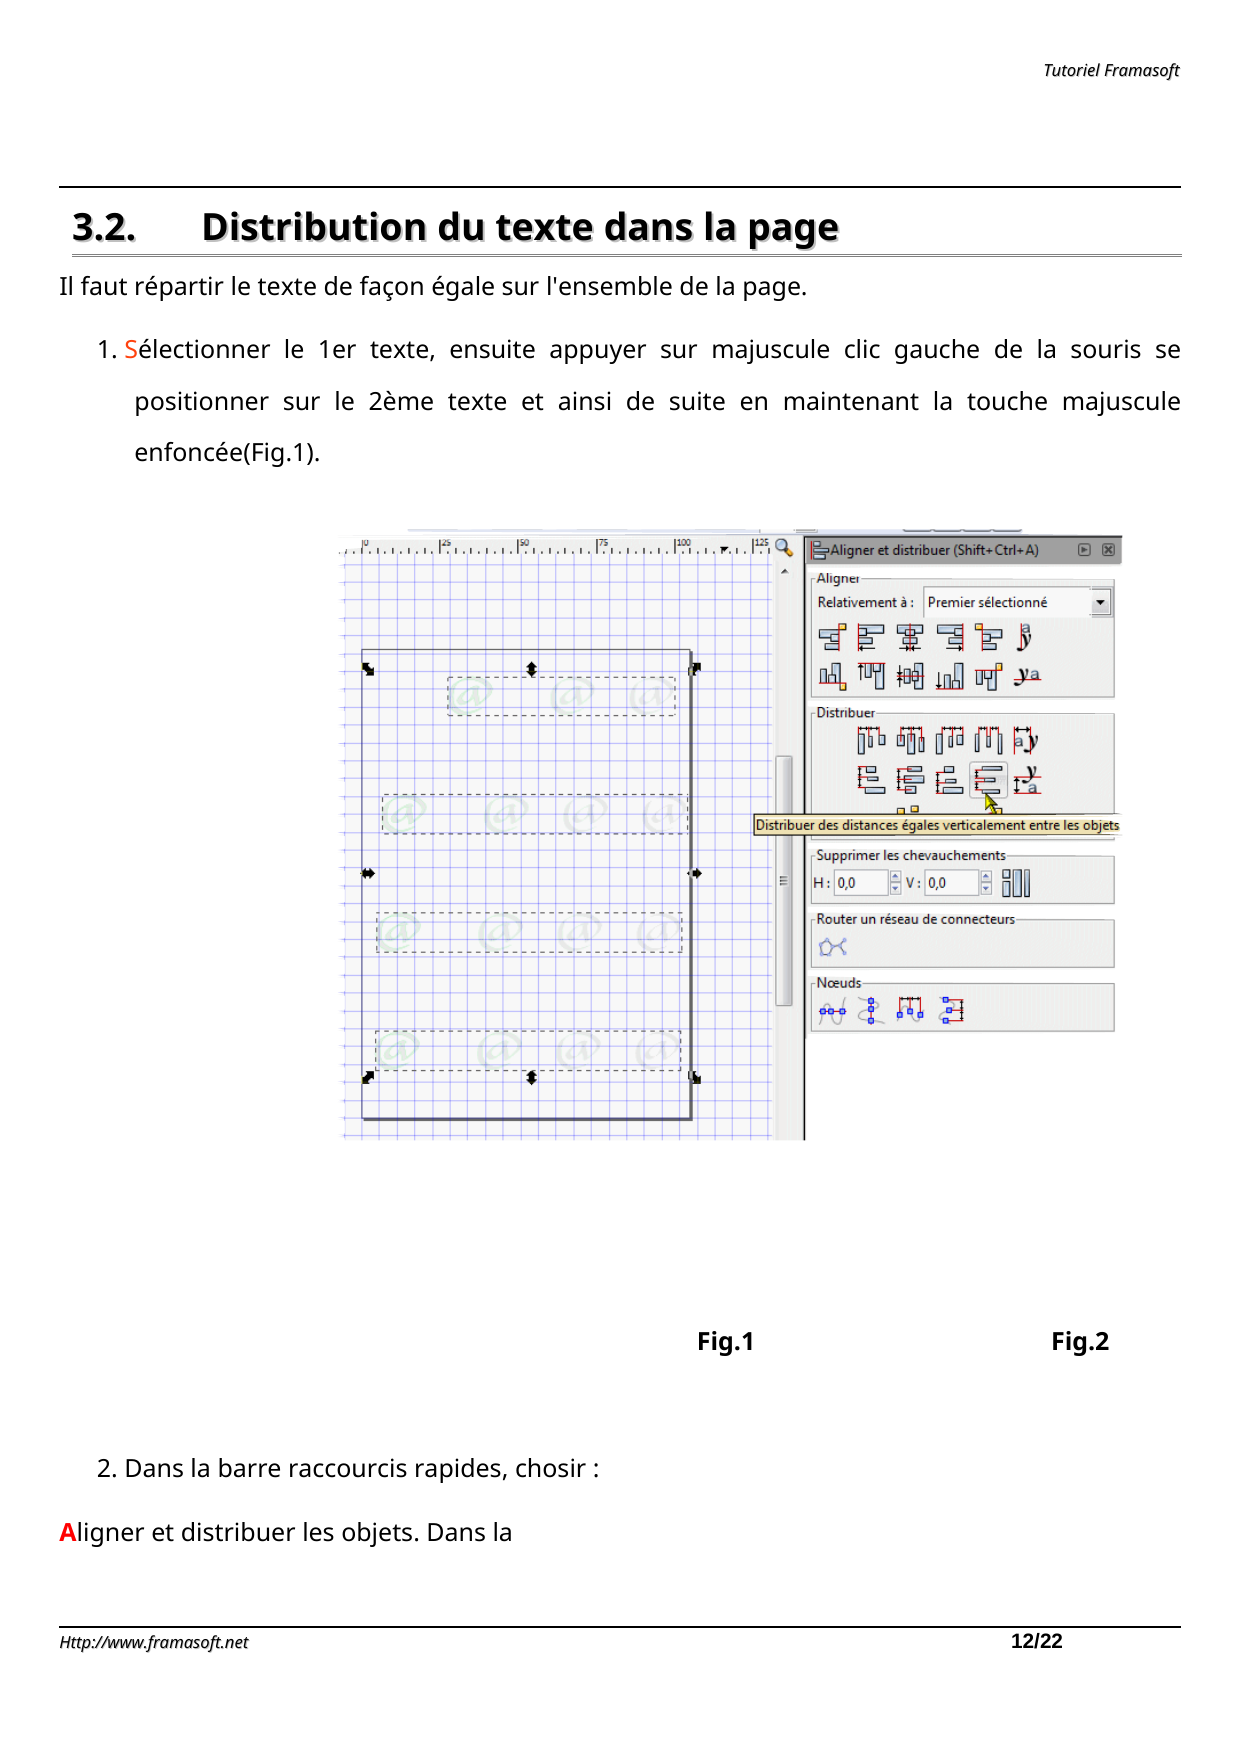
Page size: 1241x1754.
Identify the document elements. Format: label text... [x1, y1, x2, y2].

picture [338, 529, 1124, 1142]
list Sélectionner le 1er texte, ensuite appuyer sur majuscule clic gauche de la souris se positionner sur le 2ème texte et ainsi de suite en maintenant la touche majuscule enfoncée(Fig.1). [97, 332, 1181, 468]
subtitle Distribution du texte dans la page [72, 201, 1182, 254]
list Dans la barre raccourcis rapides, chosir : [97, 1451, 1181, 1485]
text Aligner et distribuer les objets. Dans la [59, 1514, 1181, 1548]
text Il faut répartir le texte de façon égale sur l'ensemble de la page. [59, 269, 1181, 303]
text Fig.1 Fig.2 [59, 1324, 1181, 1358]
